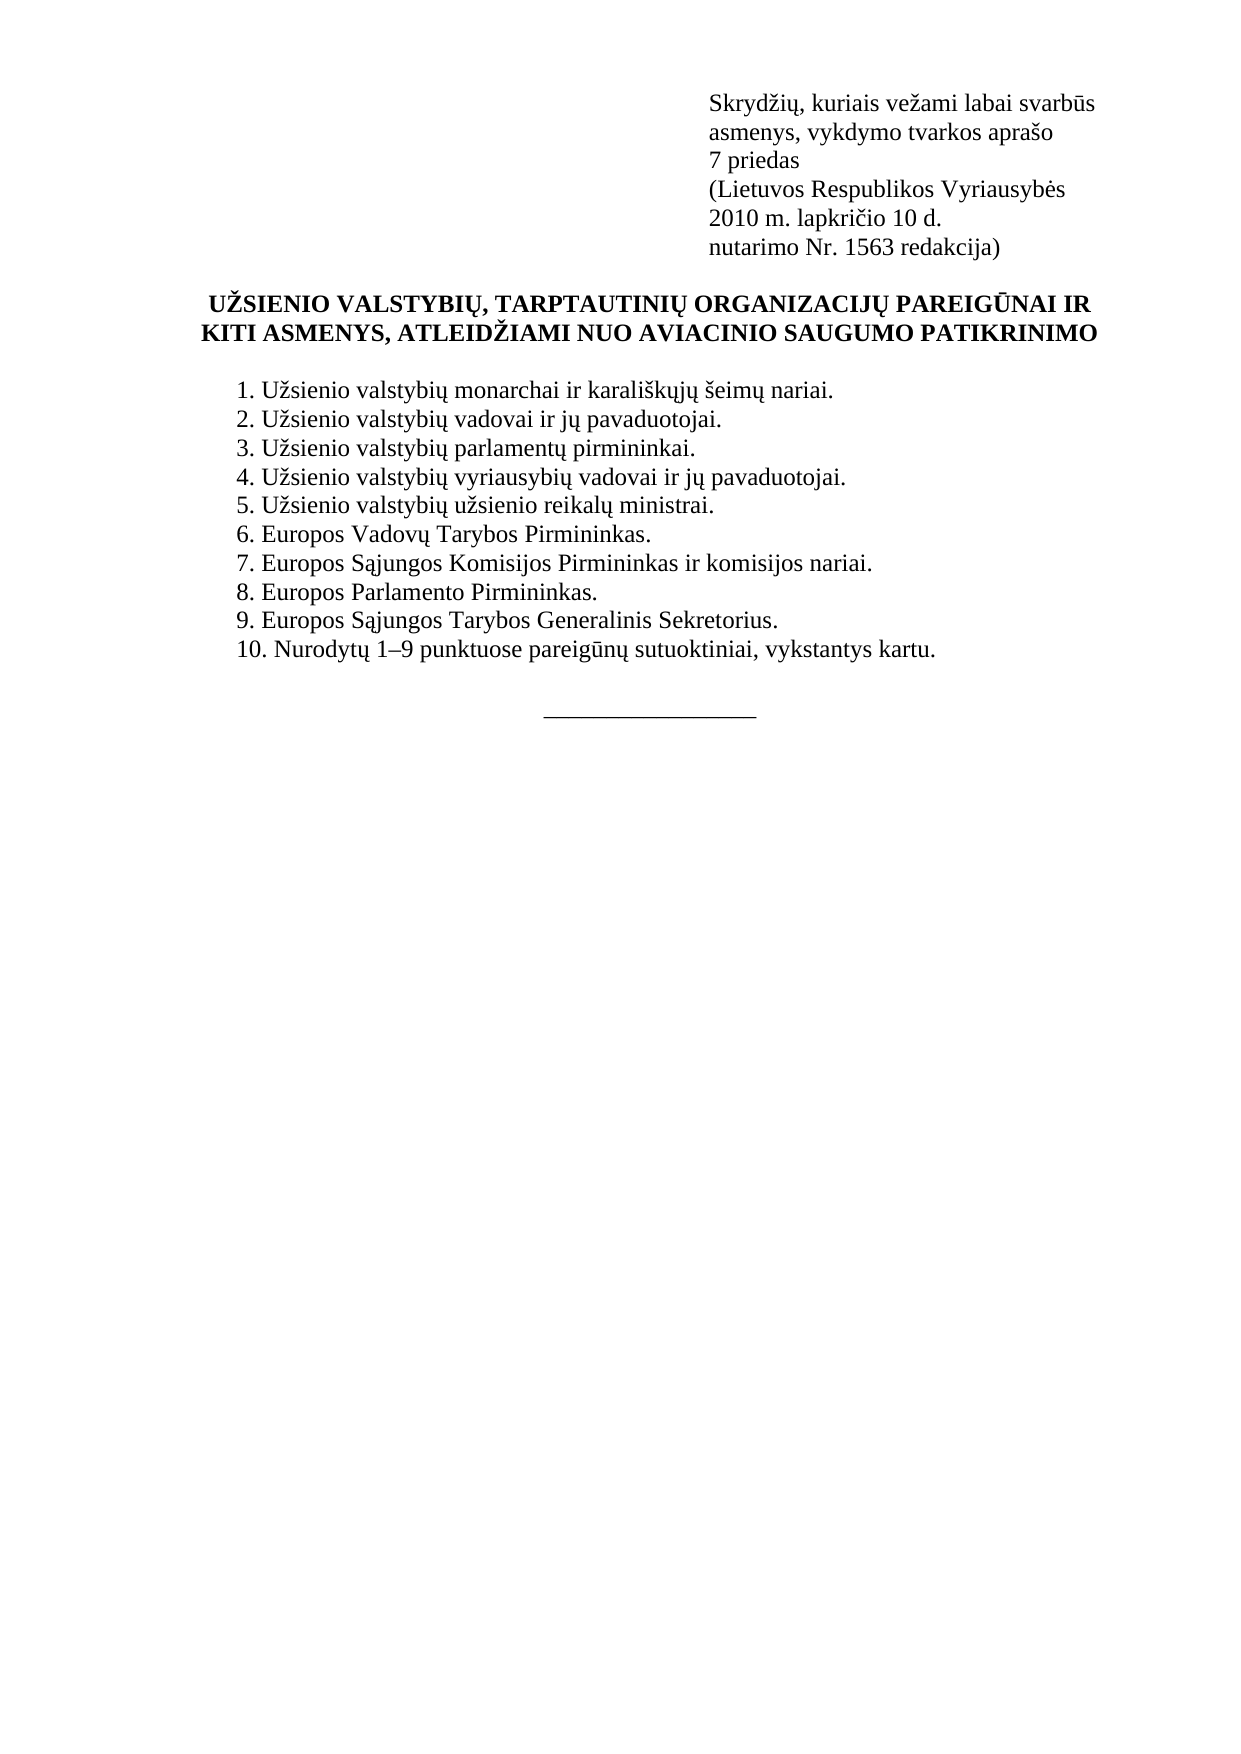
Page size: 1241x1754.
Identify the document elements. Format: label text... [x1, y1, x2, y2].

text 8. Europos Parlamento Pirmininkas. [177, 577, 1122, 605]
text 2. Užsienio valstybių vadovai ir jų pavaduotojai. [177, 404, 1122, 433]
text (Lietuvos Respublikos Vyriausybės [177, 174, 1122, 203]
text 1. Užsienio valstybių monarchai ir karališkųjų šeimų nariai. [177, 375, 1122, 404]
text 7 priedas [177, 145, 1122, 174]
text asmenys, vykdymo tvarkos aprašo [177, 117, 1122, 145]
text 4. Užsienio valstybių vyriausybių vadovai ir jų pavaduotojai. [177, 462, 1122, 490]
text 9. Europos Sąjungos Tarybos Generalinis Sekretorius. [177, 605, 1122, 634]
text 7. Europos Sąjungos Komisijos Pirmininkas ir komisijos nariai. [177, 548, 1122, 577]
text 3. Užsienio valstybių parlamentų pirmininkai. [177, 433, 1122, 462]
text 5. Užsienio valstybių užsienio reikalų ministrai. [177, 490, 1122, 519]
text nutarimo Nr. 1563 redakcija) [177, 232, 1122, 260]
text 6. Europos Vadovų Tarybos Pirmininkas. [177, 519, 1122, 548]
text Skrydžių, kuriais vežami labai svarbūs [177, 88, 1122, 117]
text 10. Nurodytų 1–9 punktuose pareigūnų sutuoktiniai, vykstantys kartu. [177, 634, 1122, 663]
text 2010 m. lapkričio 10 d. [177, 203, 1122, 232]
text _________________ [177, 692, 1122, 720]
text UŽSIENIO VALSTYBIŲ, TARPTAUTINIŲ ORGANIZACIJŲ PAREIGŪNAI IR KITI ASMENYS, ATLEIDŽIAMI NUO AVIACINIO SAUGUMO PATIKRINIMO [177, 289, 1122, 347]
